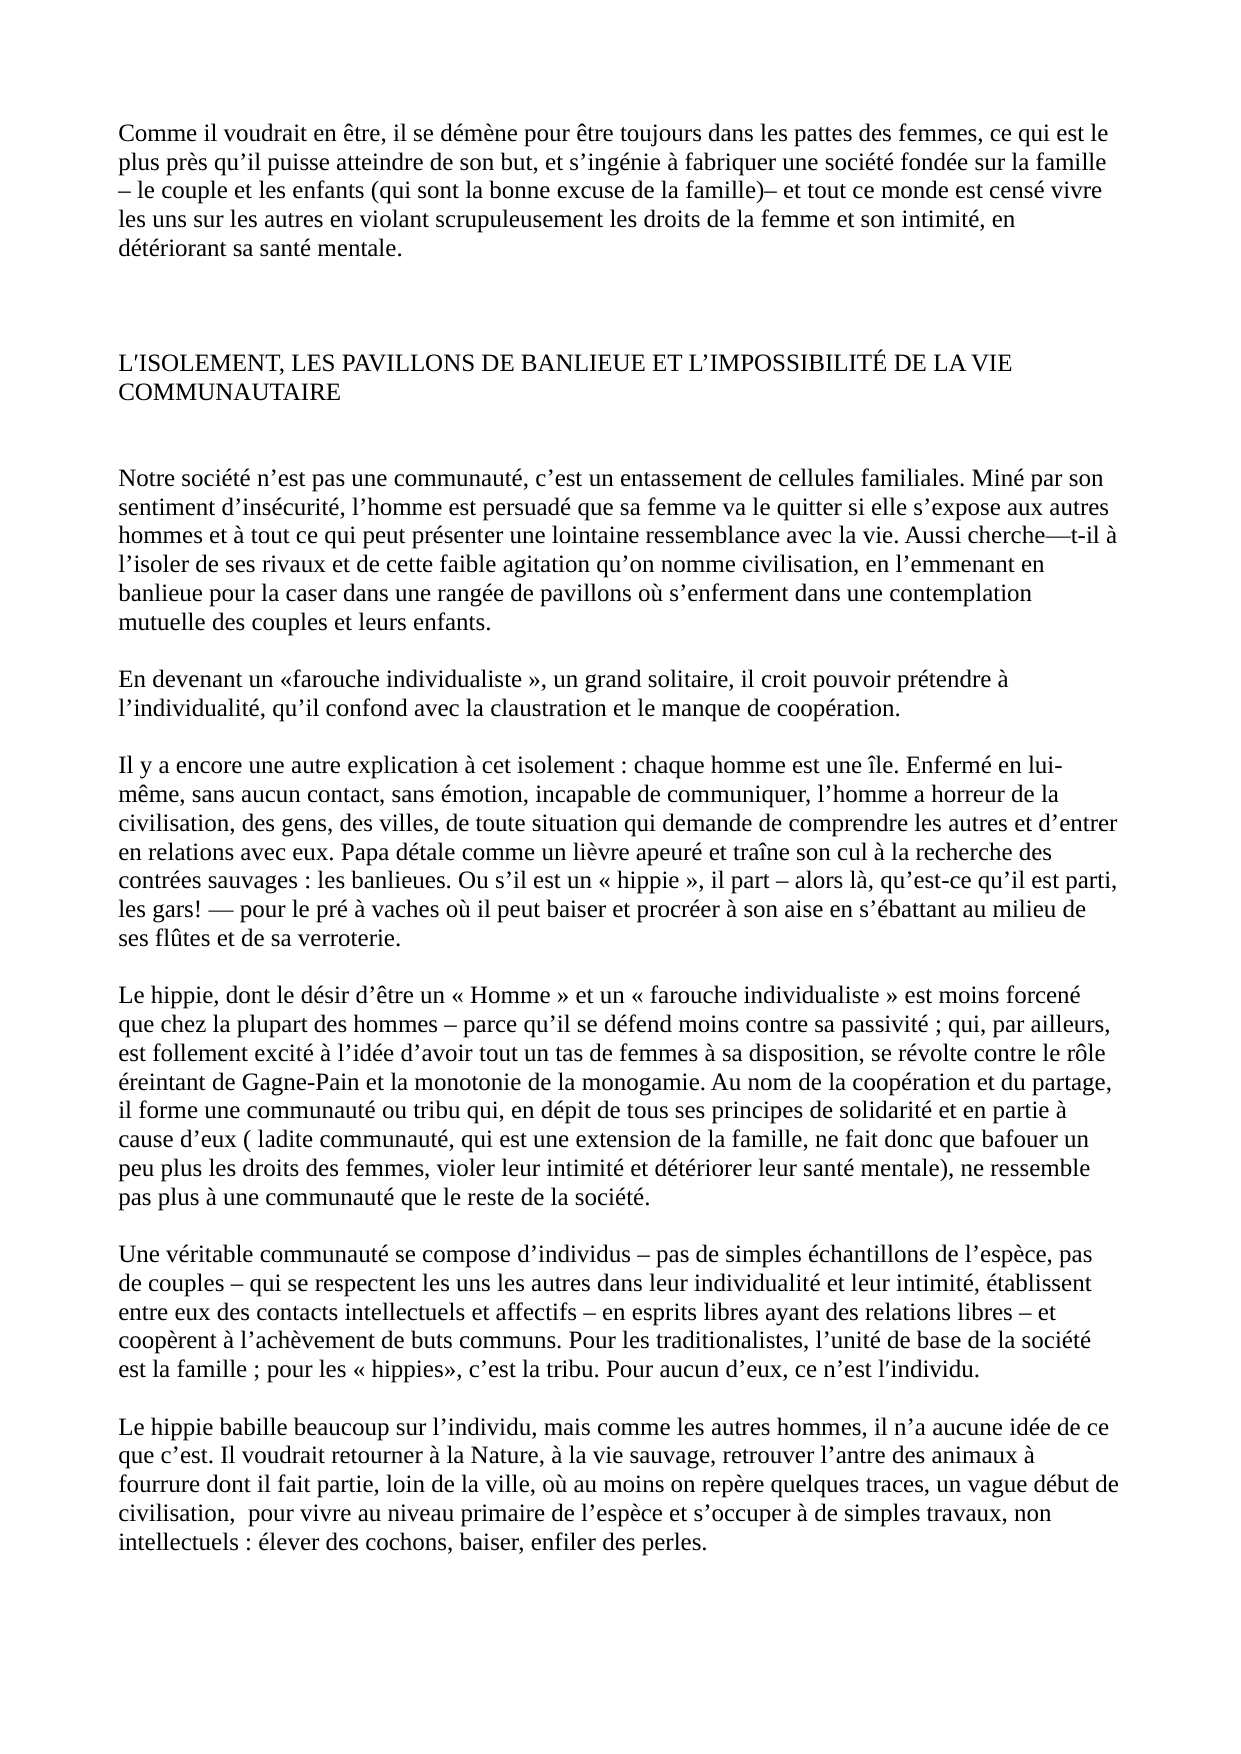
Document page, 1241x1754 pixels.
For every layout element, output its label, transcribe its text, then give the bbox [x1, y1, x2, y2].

text En devenant un «farouche individualiste », un grand solitaire, il croit pouvoir prétendre à l’individualité, qu’il confond avec la claustration et le manque de coopération. [118, 664, 1122, 722]
text Une véritable communauté se compose d’individus – pas de simples échantillons de l’espèce, pas de couples – qui se respectent les uns les autres dans leur individualité et leur intimité, établissent entre eux des contacts intellectuels et affectifs – en esprits libres ayant des relations libres – et coopèrent à l’achèvement de buts communs. Pour les traditionalistes, l’unité de base de la société est la famille ; pour les « hippies», c’est la tribu. Pour aucun d’eux, ce n’est l′individu. [118, 1239, 1122, 1383]
text L′ISOLEMENT, LES PAVILLONS DE BANLIEUE ET L’IMPOSSIBILITÉ DE LA VIE COMMUNAUTAIRE [118, 348, 1122, 406]
text Notre société n’est pas une communauté, c’est un entassement de cellules familiales. Miné par son sentiment d’insécurité, l’homme est persuadé que sa femme va le quitter si elle s’expose aux autres hommes et à tout ce qui peut présenter une lointaine ressemblance avec la vie. Aussi cherche—t-il à l’isoler de ses rivaux et de cette faible agitation qu’on nomme civilisation, en l’emmenant en banlieue pour la caser dans une rangée de pavillons où s’enferment dans une contemplation mutuelle des couples et leurs enfants. [118, 463, 1122, 636]
text Comme il voudrait en être, il se démène pour être toujours dans les pattes des femmes, ce qui est le plus près qu’il puisse atteindre de son but, et s’ingénie à fabriquer une société fondée sur la famille – le couple et les enfants (qui sont la bonne excuse de la famille)– et tout ce monde est censé vivre les uns sur les autres en violant scrupuleusement les droits de la femme et son intimité, en détériorant sa santé mentale. [118, 118, 1122, 262]
text Le hippie babille beaucoup sur l’individu, mais comme les autres hommes, il n’a aucune idée de ce que c’est. Il voudrait retourner à la Nature, à la vie sauvage, retrouver l’antre des animaux à fourrure dont il fait partie, loin de la ville, où au moins on repère quelques traces, un vague début de civilisation, pour vivre au niveau primaire de l’espèce et s’occuper à de simples travaux, non intellectuels : élever des cochons, baiser, enfiler des perles. [118, 1412, 1122, 1556]
text Il y a encore une autre explication à cet isolement : chaque homme est une île. Enfermé en lui-même, sans aucun contact, sans émotion, incapable de communiquer, l’homme a horreur de la civilisation, des gens, des villes, de toute situation qui demande de comprendre les autres et d’entrer en relations avec eux. Papa détale comme un lièvre apeuré et traîne son cul à la recherche des contrées sauvages : les banlieues. Ou s’il est un « hippie », il part – alors là, qu’est-ce qu’il est parti, les gars! — pour le pré à vaches où il peut baiser et procréer à son aise en s’ébattant au milieu de ses flûtes et de sa verroterie. [118, 751, 1122, 952]
text Le hippie, dont le désir d’être un « Homme » et un « farouche individualiste » est moins forcené que chez la plupart des hommes – parce qu’il se défend moins contre sa passivité ; qui, par ailleurs, est follement excité à l’idée d’avoir tout un tas de femmes à sa disposition, se révolte contre le rôle éreintant de Gagne-Pain et la monotonie de la monogamie. Au nom de la coopération et du partage, il forme une communauté ou tribu qui, en dépit de tous ses principes de solidarité et en partie à cause d’eux ( ladite communauté, qui est une extension de la famille, ne fait donc que bafouer un peu plus les droits des femmes, violer leur intimité et détériorer leur santé mentale), ne ressemble pas plus à une communauté que le reste de la société. [118, 981, 1122, 1211]
